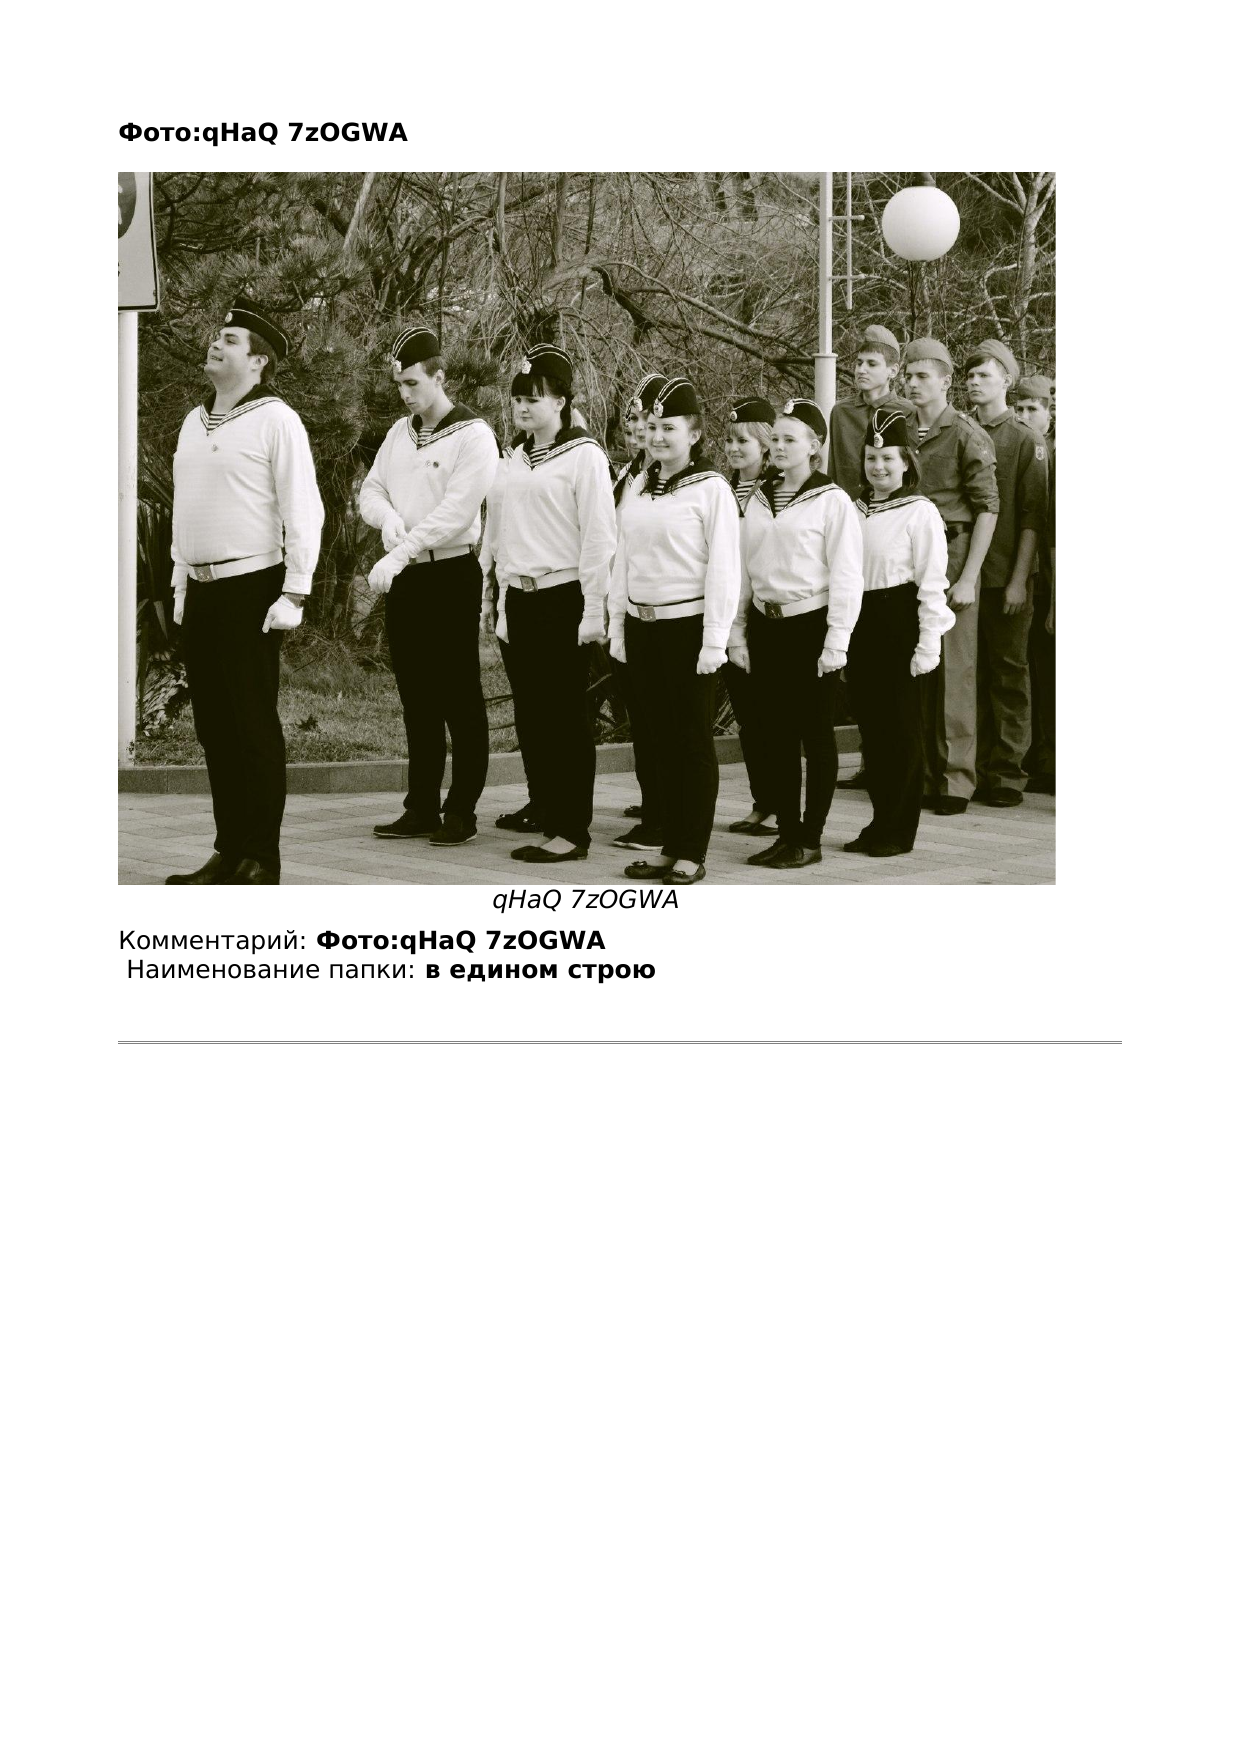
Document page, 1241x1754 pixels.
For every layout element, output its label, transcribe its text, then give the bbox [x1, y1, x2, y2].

subtitle Фото:qHaQ 7zOGWA [118, 118, 1122, 147]
text qHaQ 7zOGWA [118, 885, 1056, 914]
text Комментарий: Фото:qHaQ 7zOGWA Наименование папки: в едином строю [118, 927, 1122, 1014]
picture [118, 172, 1056, 885]
